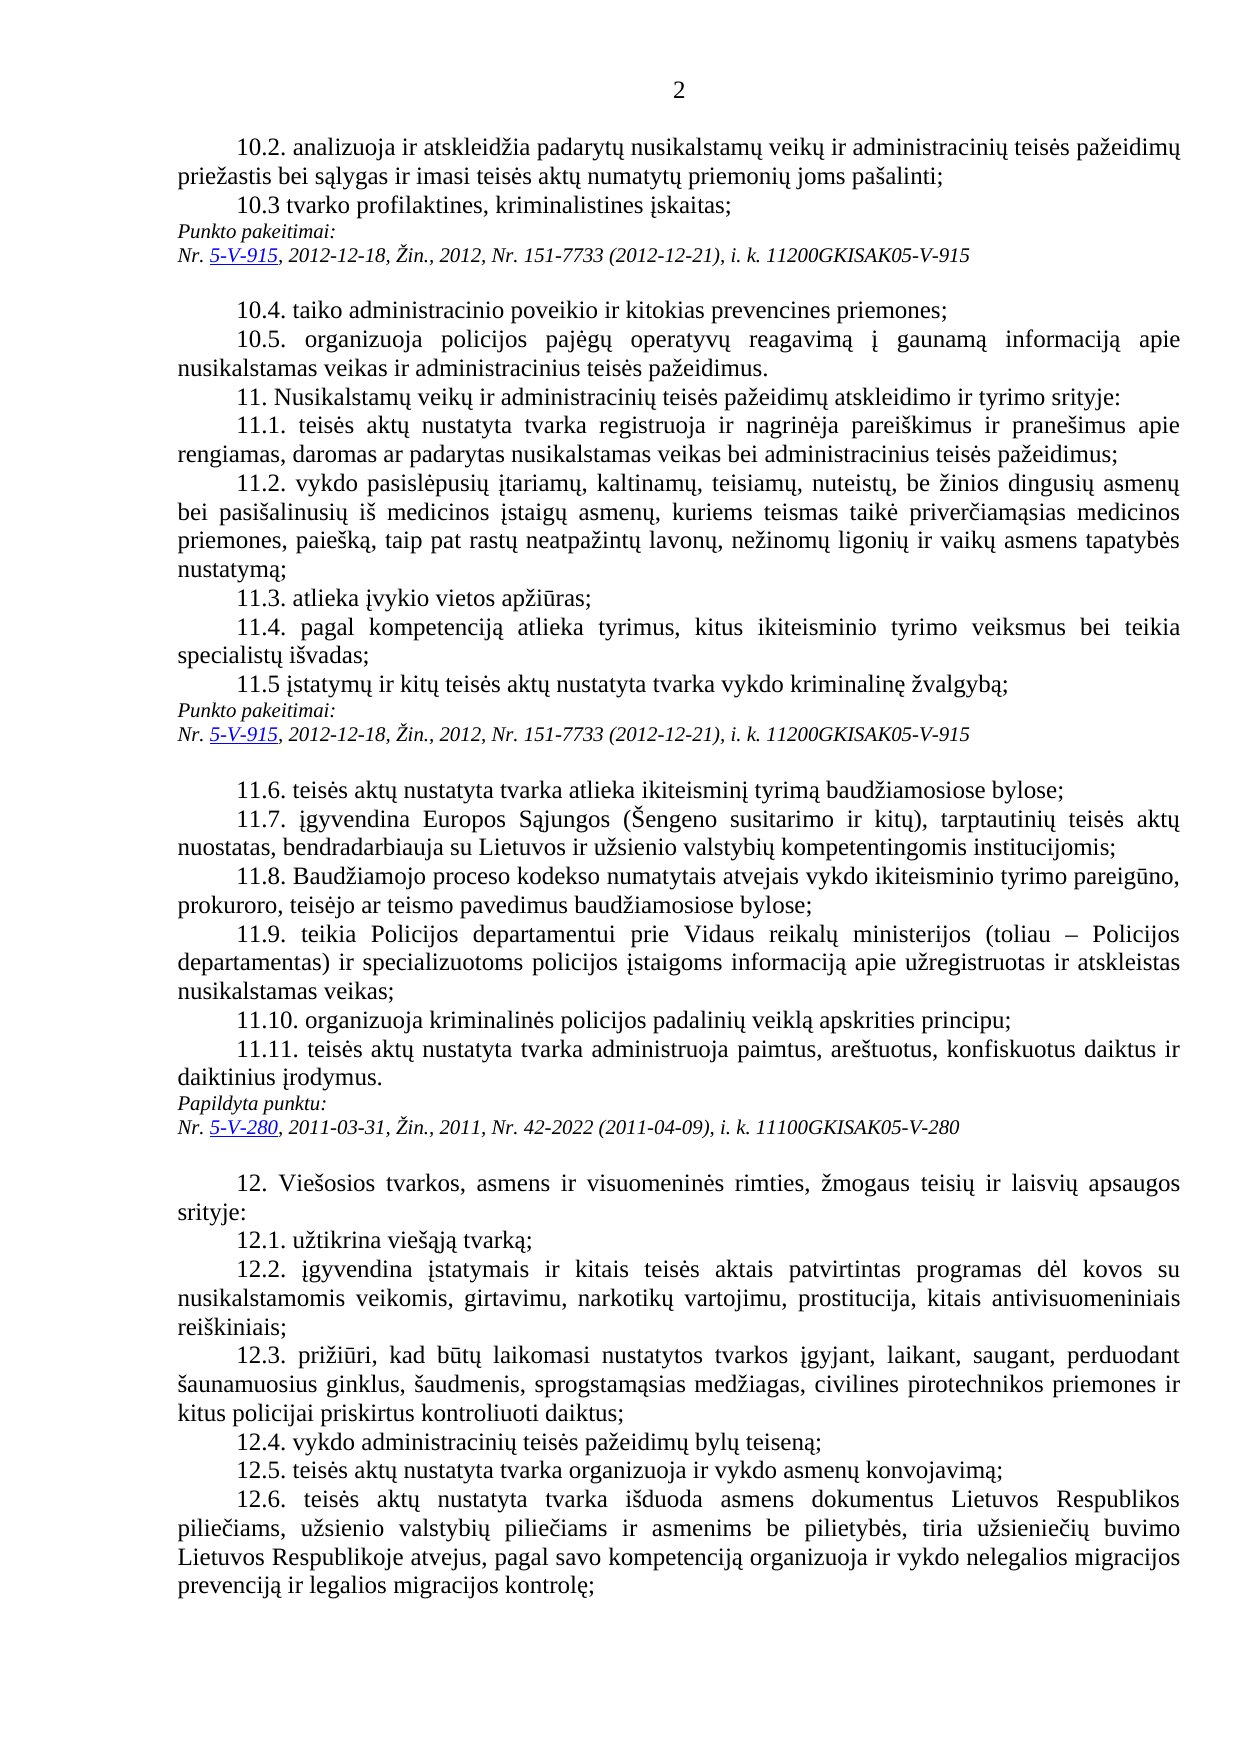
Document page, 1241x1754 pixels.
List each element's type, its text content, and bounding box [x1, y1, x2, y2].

text 12.3. prižiūri, kad būtų laikomasi nustatytos tvarkos įgyjant, laikant, saugant, perduodant šaunamuosius ginklus, šaudmenis, sprogstamąsias medžiagas, civilines pirotechnikos priemones ir kitus policijai priskirtus kontroliuoti daiktus; [177, 1341, 1181, 1427]
text 10.3 tvarko profilaktines, kriminalistines įskaitas; [177, 190, 1181, 219]
text 12.5. teisės aktų nustatyta tvarka organizuoja ir vykdo asmenų konvojavimą; [177, 1456, 1181, 1484]
text 11.3. atlieka įvykio vietos apžiūras; [177, 583, 1181, 612]
text 11.11. teisės aktų nustatyta tvarka administruoja paimtus, areštuotus, konfiskuotus daiktus ir daiktinius įrodymus. [177, 1034, 1181, 1091]
text 12. Viešosios tvarkos, asmens ir visuomeninės rimties, žmogaus teisių ir laisvių apsaugos srityje: [177, 1168, 1181, 1226]
text Nr. 5-V-915, 2012-12-18, Žin., 2012, Nr. 151-7733 (2012-12-21), i. k. 11200GKISAK05-V-915 [177, 243, 1181, 267]
text 12.2. įgyvendina įstatymais ir kitais teisės aktais patvirtintas programas dėl kovos su nusikalstamomis veikomis, girtavimu, narkotikų vartojimu, prostitucija, kitais antivisuomeniniais reiškiniais; [177, 1254, 1181, 1341]
text 12.6. teisės aktų nustatyta tvarka išduoda asmens dokumentus Lietuvos Respublikos piliečiams, užsienio valstybių piliečiams ir asmenims be pilietybės, tiria užsieniečių buvimo Lietuvos Respublikoje atvejus, pagal savo kompetenciją organizuoja ir vykdo nelegalios migracijos prevenciją ir legalios migracijos kontrolę; [177, 1484, 1181, 1599]
text 11.4. pagal kompetenciją atlieka tyrimus, kitus ikiteisminio tyrimo veiksmus bei teikia specialistų išvadas; [177, 612, 1181, 669]
text 11.1. teisės aktų nustatyta tvarka registruoja ir nagrinėja pareiškimus ir pranešimus apie rengiamas, daromas ar padarytas nusikalstamas veikas bei administracinius teisės pažeidimus; [177, 411, 1181, 468]
text 10.4. taiko administracinio poveikio ir kitokias prevencines priemones; [177, 296, 1181, 324]
text 10.5. organizuoja policijos pajėgų operatyvų reagavimą į gaunamą informaciją apie nusikalstamas veikas ir administracinius teisės pažeidimus. [177, 324, 1181, 382]
text Punkto pakeitimai: [177, 219, 1181, 243]
text 11.10. organizuoja kriminalinės policijos padalinių veiklą apskrities principu; [177, 1005, 1181, 1034]
text 11.5 įstatymų ir kitų teisės aktų nustatyta tvarka vykdo kriminalinę žvalgybą; [177, 669, 1181, 698]
text 11.7. įgyvendina Europos Sąjungos (Šengeno susitarimo ir kitų), tarptautinių teisės aktų nuostatas, bendradarbiauja su Lietuvos ir užsienio valstybių kompetentingomis institucijomis; [177, 804, 1181, 861]
text 11. Nusikalstamų veikų ir administracinių teisės pažeidimų atskleidimo ir tyrimo srityje: [177, 382, 1181, 411]
text Punkto pakeitimai: [177, 698, 1181, 722]
text 11.2. vykdo pasislėpusių įtariamų, kaltinamų, teisiamų, nuteistų, be žinios dingusių asmenų bei pasišalinusių iš medicinos įstaigų asmenų, kuriems teismas taikė priverčiamąsias medicinos priemones, paiešką, taip pat rastų neatpažintų lavonų, nežinomų ligonių ir vaikų asmens tapatybės nustatymą; [177, 468, 1181, 583]
text 10.2. analizuoja ir atskleidžia padarytų nusikalstamų veikų ir administracinių teisės pažeidimų priežastis bei sąlygas ir imasi teisės aktų numatytų priemonių joms pašalinti; [177, 132, 1181, 190]
text Nr. 5-V-280, 2011-03-31, Žin., 2011, Nr. 42-2022 (2011-04-09), i. k. 11100GKISAK05-V-280 [177, 1115, 1181, 1139]
text Nr. 5-V-915, 2012-12-18, Žin., 2012, Nr. 151-7733 (2012-12-21), i. k. 11200GKISAK05-V-915 [177, 722, 1181, 746]
text Papildyta punktu: [177, 1091, 1181, 1115]
text 12.4. vykdo administracinių teisės pažeidimų bylų teiseną; [177, 1427, 1181, 1456]
text 11.8. Baudžiamojo proceso kodekso numatytais atvejais vykdo ikiteisminio tyrimo pareigūno, prokuroro, teisėjo ar teismo pavedimus baudžiamosiose bylose; [177, 861, 1181, 919]
text 11.6. teisės aktų nustatyta tvarka atlieka ikiteisminį tyrimą baudžiamosiose bylose; [177, 775, 1181, 804]
text 12.1. užtikrina viešąją tvarką; [177, 1226, 1181, 1254]
text 11.9. teikia Policijos departamentui prie Vidaus reikalų ministerijos (toliau – Policijos departamentas) ir specializuotoms policijos įstaigoms informaciją apie užregistruotas ir atskleistas nusikalstamas veikas; [177, 919, 1181, 1005]
